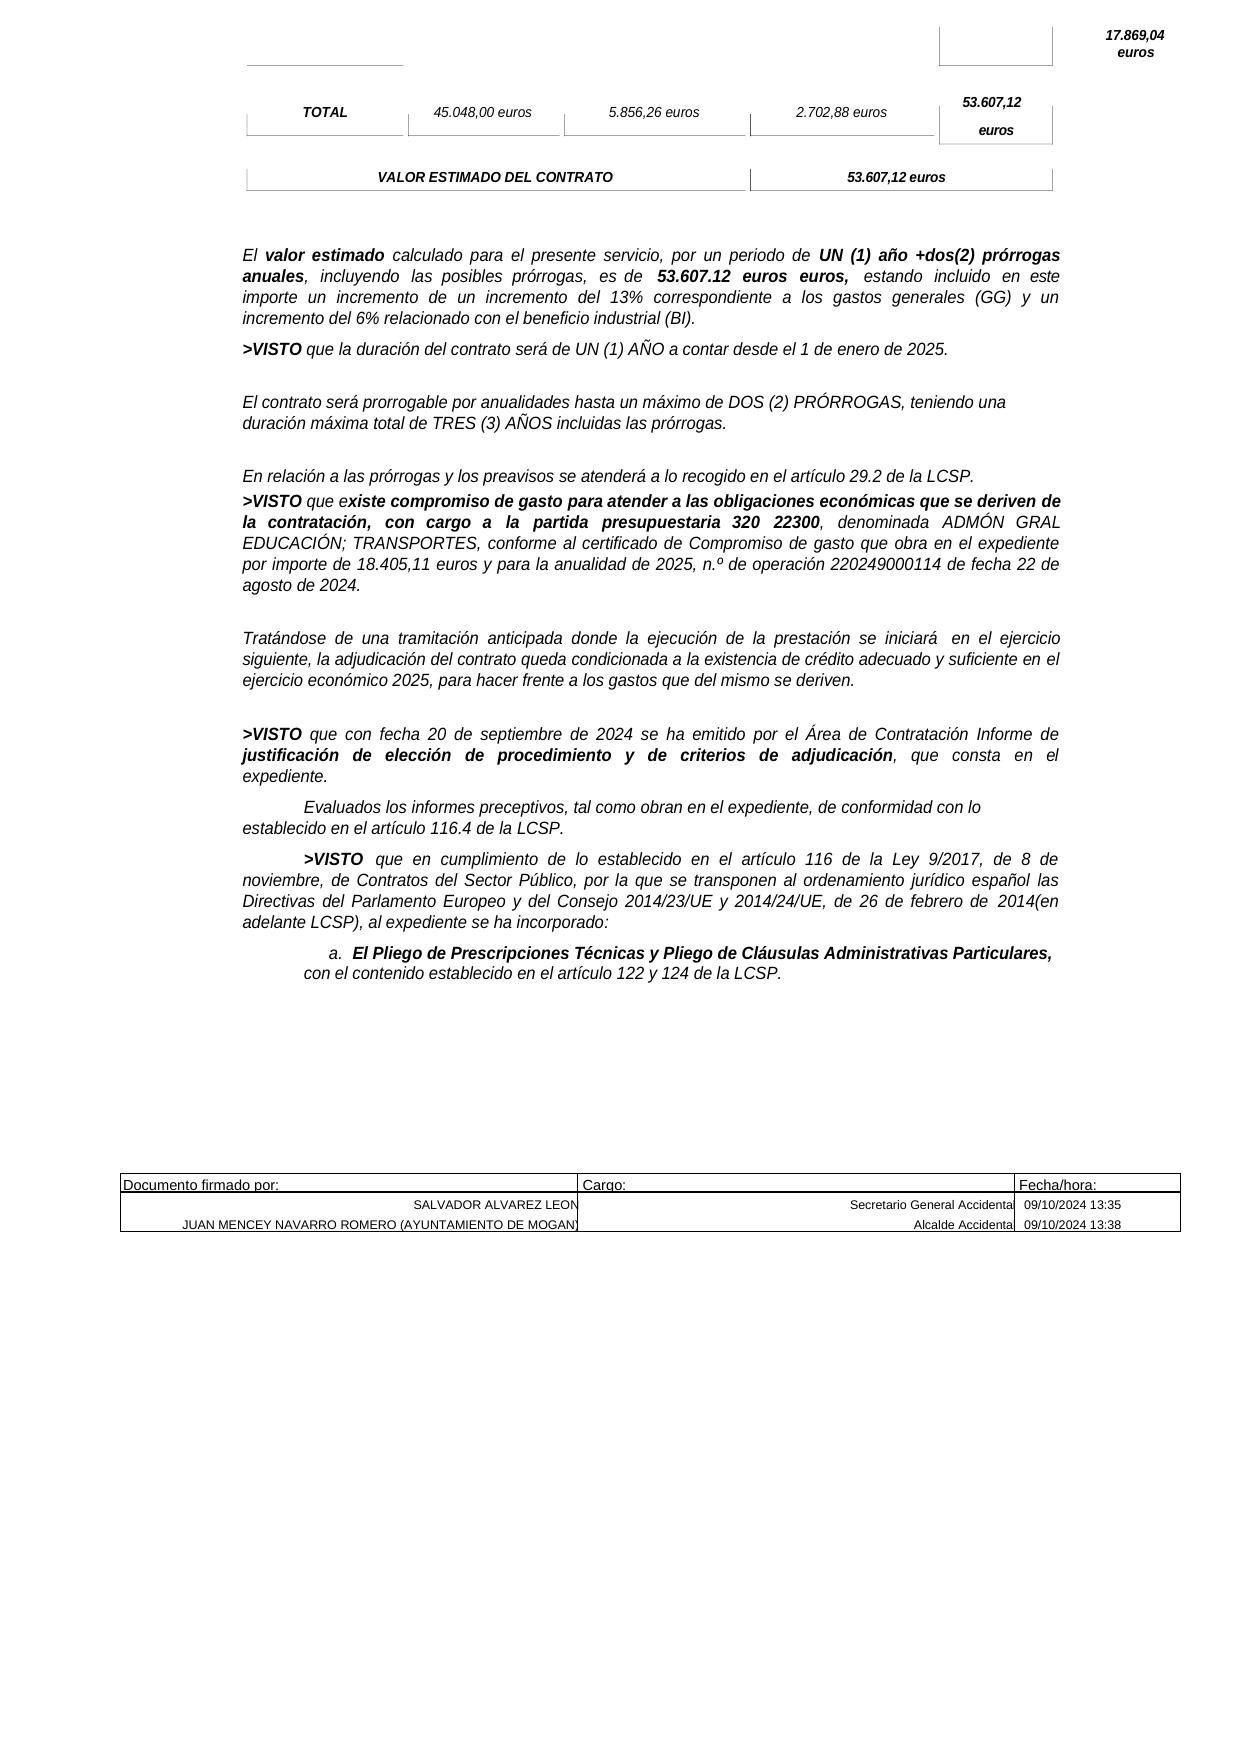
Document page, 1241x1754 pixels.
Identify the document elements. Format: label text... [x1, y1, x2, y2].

table_header Documento firmado por: [121, 1174, 577, 1191]
text 17.869,04 euros [1105, 27, 1192, 61]
text Tratándose de una tramitación anticipada donde la ejecución de la prestación se iniciará en el ejercicio siguiente, la adjudicación del contrato queda condicionada a la existencia de crédito adecuado y suficiente en el ejercicio económico 2025, para hacer frente a los gastos que del mismo se deriven. [242, 628, 1061, 691]
table_header Cargo: [578, 1174, 1014, 1191]
table_cell 09/10/2024 13:35 09/10/2024 13:38 [1015, 1193, 1180, 1231]
text [1053, 169, 1188, 186]
text El valor estimado calculado para el presente servicio, por un periodo de UN (1) año +dos(2) prórrogas anuales, incluyendo las posibles prórrogas, es de 53.607.12 euros euros, estando incluido en este importe un incremento de un incremento del 13% correspondiente a los gastos generales (GG) y un incremento del 6% relacionado con el beneficio industrial (BI). [242, 244, 1061, 328]
text 53.607,12 euros [751, 169, 1052, 186]
text En relación a las prórrogas y los preavisos se atenderá a lo recogido en el artículo 29.2 de la LCSP. [242, 466, 1188, 487]
table_cell Secretario General Accidental Alcalde Accidental [578, 1193, 1014, 1231]
text >VISTO que con fecha 20 de septiembre de 2024 se ha emitido por el Área de Contratación Informe de justificación de elección de procedimiento y de criterios de adjudicación, que consta en el expediente. [242, 723, 1061, 786]
text con el contenido establecido en el artículo 122 y 124 de la LCSP. [303, 963, 1188, 984]
text >VISTO que en cumplimiento de lo establecido en el artículo 116 de la Ley 9/2017, de 8 de noviembre, de Contratos del Sector Público, por la que se transponen al ordenamiento jurídico español las Directivas del Parlamento Europeo y del Consejo 2014/23/UE y 2014/24/UE, de 26 de febrero de 2014(en adelante LCSP), al expediente se ha incorporado: [242, 848, 1060, 933]
text El contrato será prorrogable por anualidades hasta un máximo de DOS (2) PRÓRROGAS, teniendo una duración máxima total de TRES (3) AÑOS incluidas las prórrogas. [242, 391, 1060, 433]
text euros [966, 122, 1014, 139]
text Evaluados los informes preceptivos, tal como obran en el expediente, de conformidad con lo establecido en el artículo 116.4 de la LCSP. [242, 796, 1061, 838]
text VALOR ESTIMADO DEL CONTRATO [377, 169, 750, 186]
text a. El Pliego de Prescripciones Técnicas y Pliego de Cláusulas Administrativas Particulares, [271, 943, 1053, 963]
text TOTAL 45.048,00 euros 5.856,26 euros 2.702,88 euros 53.607,12 [302, 97, 1188, 122]
text >VISTO que existe compromiso de gasto para atender a las obligaciones económicas que se deriven de la contratación, con cargo a la partida presupuestaria 320 22300, denominada ADMÓN GRAL EDUCACIÓN; TRANSPORTES, conforme al certificado de Compromiso de gasto que obra en el expediente por importe de 18.405,11 euros y para la anualidad de 2025, n.º de operación 220249000114 de fecha 22 de agosto de 2024. [242, 490, 1061, 596]
table_cell SALVADOR ALVAREZ LEON JUAN MENCEY NAVARRO ROMERO (AYUNTAMIENTO DE MOGAN) [121, 1193, 577, 1231]
table_header Fecha/hora: [1015, 1174, 1180, 1191]
text >VISTO que la duración del contrato será de UN (1) AÑO a contar desde el 1 de enero de 2025. [242, 339, 1188, 359]
